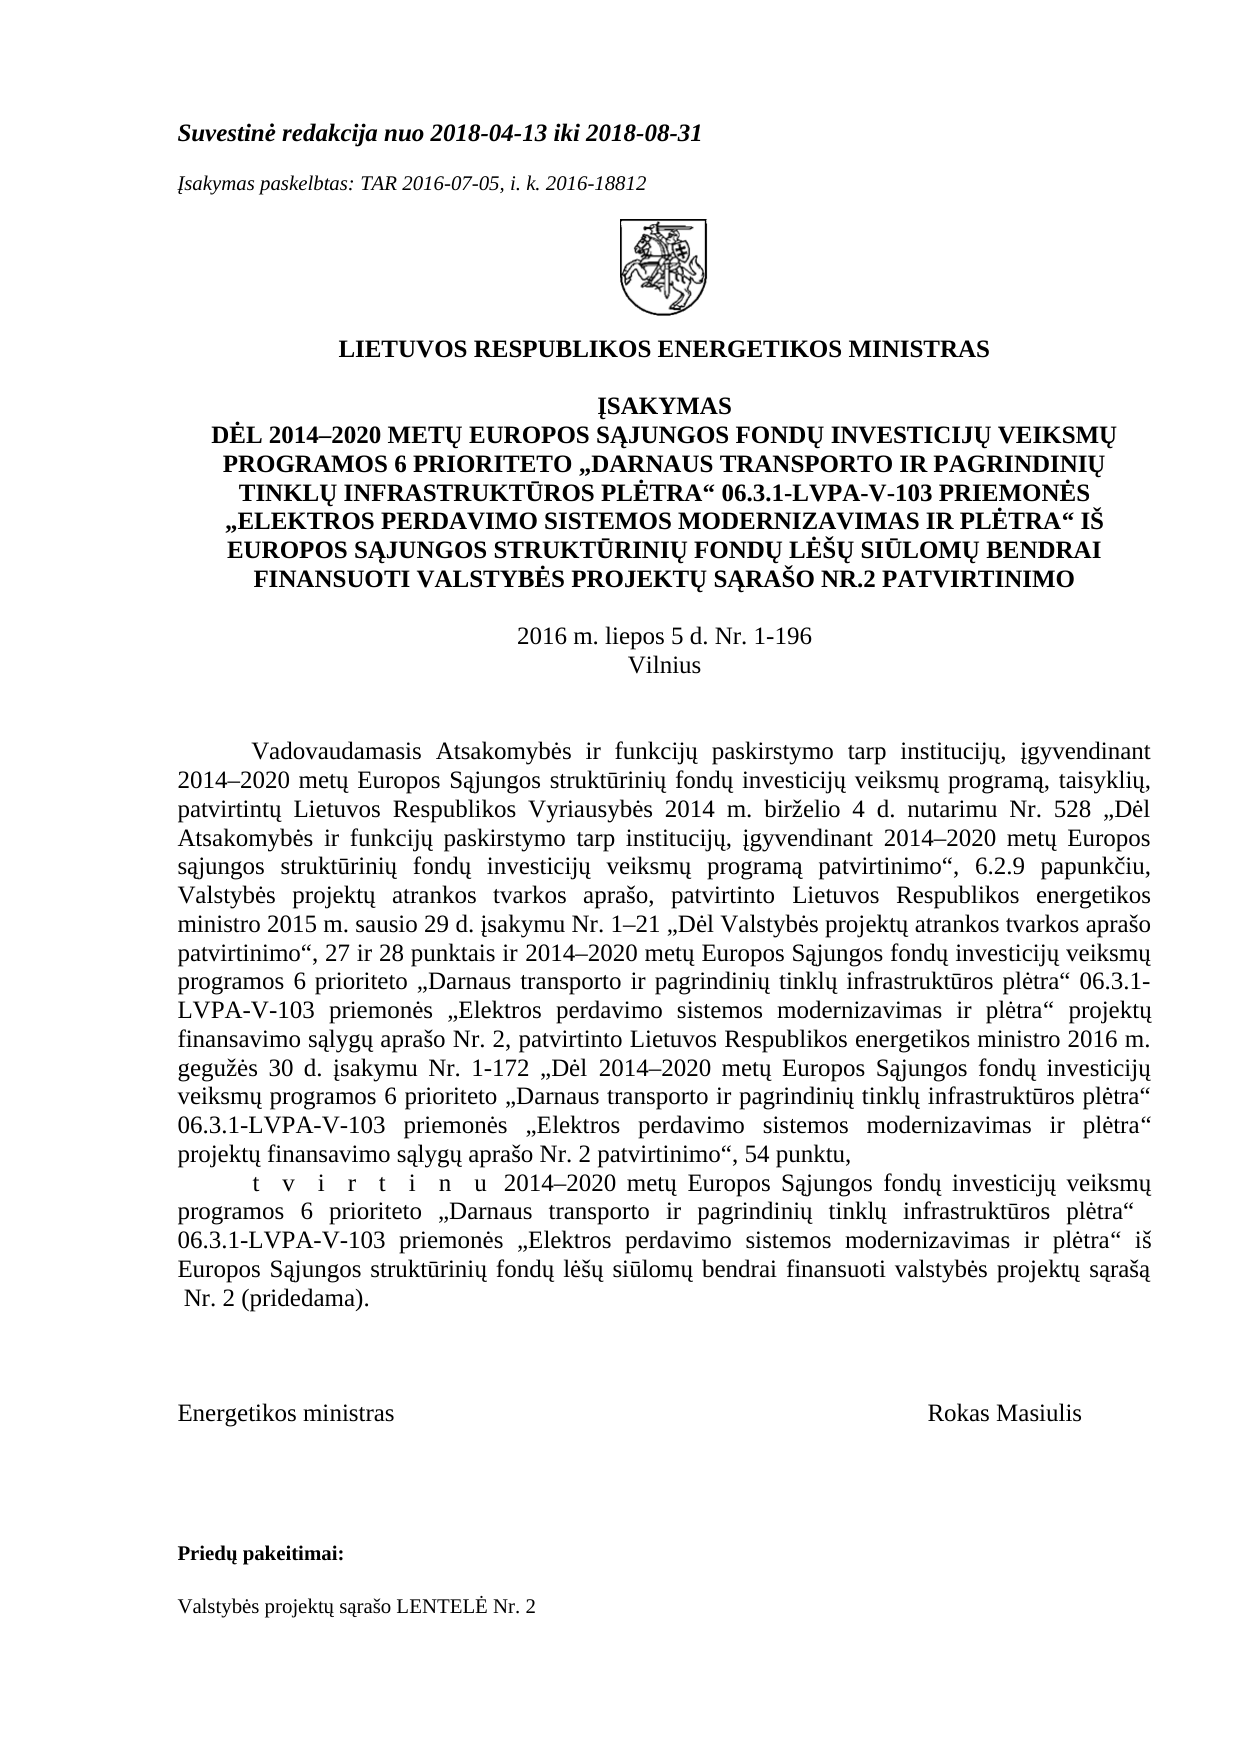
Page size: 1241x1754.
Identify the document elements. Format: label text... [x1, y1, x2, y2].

text įsakymas [177, 391, 1152, 420]
text DĖL 2014–2020 METŲ EUROPOS SĄJUNGOS FONDŲ INVESTICIJŲ VEIKSMŲ PROGRAMOS 6 PRIORITETO „DARNAUS TRANSPORTO IR PAGRINDINIŲ TINKLŲ INFRASTRUKTŪROS PLĖTRA“ 06.3.1-LVPA-V-103 priemonĖS „Elektros perdavimo sistemos modernizavimas ir plėtra“ IŠ EUROPOS SĄJUNGOS STRUKTŪRINIŲ FONDŲ LĖŠŲ SIŪLOMŲ BENDRAI FINANSUOTI VALSTYBĖS PROJEKTŲ SĄRAŠO NR.2 PATVIRTINIMO [177, 420, 1152, 593]
text LIETUVOS RESPUBLIKOS ENERGETIKOS MINISTRAS [177, 334, 1152, 363]
text 2016 m. liepos 5 d. Nr. 1-196 [177, 621, 1152, 650]
text Valstybės projektų sąrašo LENTELĖ Nr. 2 [177, 1594, 1152, 1618]
text t v i r t i n u 2014–2020 metų Europos Sąjungos fondų investicijų veiksmų programos 6 prioriteto „Darnaus transporto ir pagrindinių tinklų infrastruktūros plėtra“ 06.3.1-LVPA-V-103 priemonės „Elektros perdavimo sistemos modernizavimas ir plėtra“ iš Europos Sąjungos struktūrinių fondų lėšų siūlomų bendrai finansuoti valstybės projektų sąrašą Nr. 2 (pridedama). [177, 1168, 1152, 1311]
text Priedų pakeitimai: [177, 1541, 1152, 1565]
text Vadovaudamasis Atsakomybės ir funkcijų paskirstymo tarp institucijų, įgyvendinant 2014–2020 metų Europos Sąjungos struktūrinių fondų investicijų veiksmų programą, taisyklių, patvirtintų Lietuvos Respublikos Vyriausybės 2014 m. birželio 4 d. nutarimu Nr. 528 „Dėl Atsakomybės ir funkcijų paskirstymo tarp institucijų, įgyvendinant 2014–2020 metų Europos sąjungos struktūrinių fondų investicijų veiksmų programą patvirtinimo“, 6.2.9 papunkčiu, Valstybės projektų atrankos tvarkos aprašo, patvirtinto Lietuvos Respublikos energetikos ministro 2015 m. sausio 29 d. įsakymu Nr. 1–21 „Dėl Valstybės projektų atrankos tvarkos aprašo patvirtinimo“, 27 ir 28 punktais ir 2014–2020 metų Europos Sąjungos fondų investicijų veiksmų programos 6 prioriteto „Darnaus transporto ir pagrindinių tinklų infrastruktūros plėtra“ 06.3.1-LVPA-V-103 priemonės „Elektros perdavimo sistemos modernizavimas ir plėtra“ projektų finansavimo sąlygų aprašo Nr. 2, patvirtinto Lietuvos Respublikos energetikos ministro 2016 m. gegužės 30 d. įsakymu Nr. 1-172 „Dėl 2014–2020 metų Europos Sąjungos fondų investicijų veiksmų programos 6 prioriteto „Darnaus transporto ir pagrindinių tinklų infrastruktūros plėtra“ 06.3.1-LVPA-V-103 priemonės „Elektros perdavimo sistemos modernizavimas ir plėtra“ projektų finansavimo sąlygų aprašo Nr. 2 patvirtinimo“, 54 punktu, [177, 736, 1152, 1168]
text Suvestinė redakcija nuo 2018-04-13 iki 2018-08-31 [177, 118, 1152, 147]
text Vilnius [177, 650, 1152, 679]
text Įsakymas paskelbtas: TAR 2016-07-05, i. k. 2016-18812 [177, 171, 1152, 195]
text Energetikos ministras Rokas Masiulis [177, 1398, 1152, 1426]
